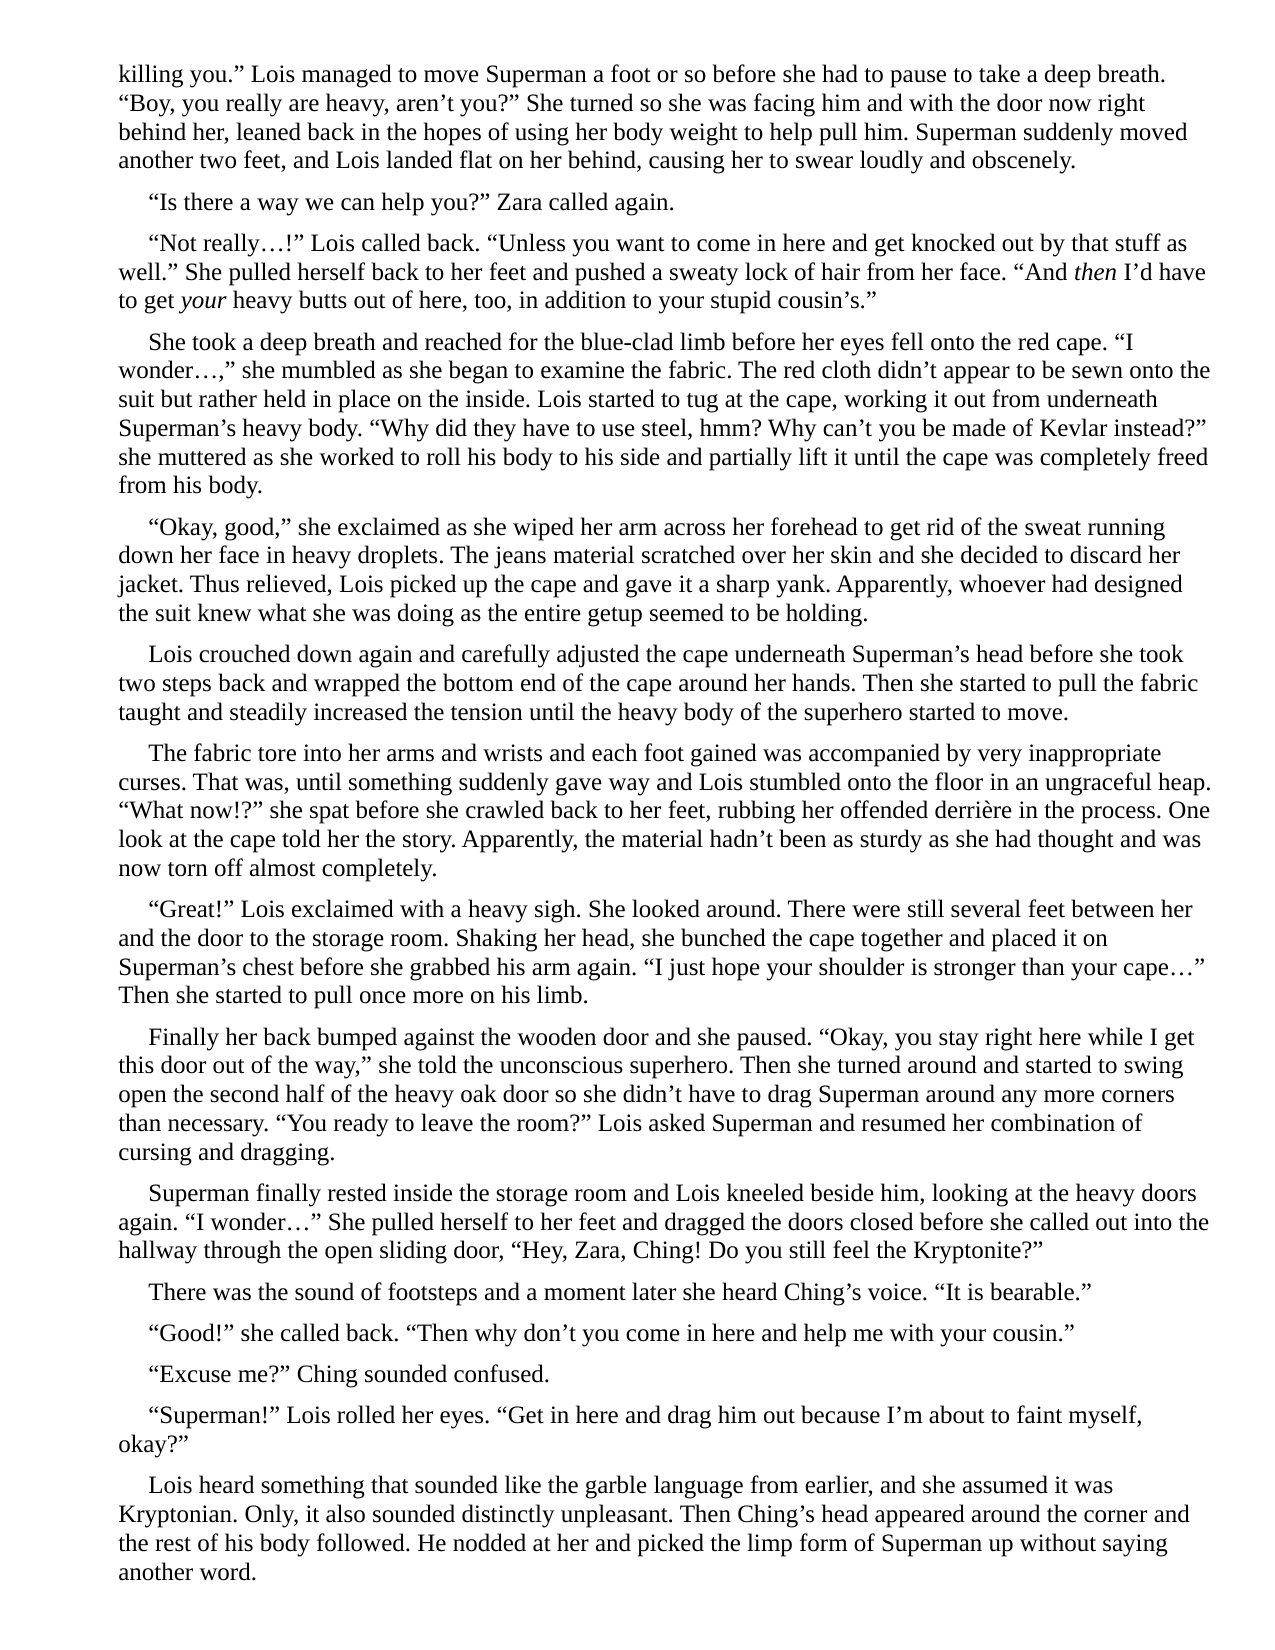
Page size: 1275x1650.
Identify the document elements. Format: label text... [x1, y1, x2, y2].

text “Excuse me?” Ching sounded confused. [118, 1359, 1216, 1388]
text Finally her back bumped against the wooden door and she paused. “Okay, you stay right here while I get this door out of the way,” she told the unconscious superhero. Then she turned around and started to swing open the second half of the heavy oak door so she didn’t have to drag Superman around any more corners than necessary. “You ready to leave the room?” Lois asked Superman and resumed her combination of cursing and dragging. [118, 1022, 1216, 1165]
text “Superman!” Lois rolled her eyes. “Get in here and drag him out because I’m about to faint myself, okay?” [118, 1400, 1216, 1458]
text Lois crouched down again and carefully adjusted the cape underneath Superman’s head before she took two steps back and wrapped the bottom end of the cape around her hands. Then she started to pull the fabric taught and steadily increased the tension until the heavy body of the superhero started to move. [118, 639, 1216, 725]
text “Okay, good,” she exclaimed as she wiped her arm across her forehead to get rid of the sweat running down her face in heavy droplets. The jeans material scratched over her skin and she decided to discard her jacket. Thus relieved, Lois picked up the cape and gave it a sharp yank. Apparently, whoever had designed the suit knew what she was doing as the entire getup seemed to be holding. [118, 512, 1216, 627]
text She took a deep breath and reached for the blue-clad limb before her eyes fell onto the red cape. “I wonder…,” she mumbled as she began to examine the fabric. The red cloth didn’t appear to be sewn onto the suit but rather held in place on the inside. Lois started to tug at the cape, working it out from underneath Superman’s heavy body. “Why did they have to use steel, hmm? Why can’t you be made of Kevlar instead?” she muttered as she worked to roll his body to his side and partially lift it until the cape was completely freed from his body. [118, 327, 1216, 499]
text “Good!” she called back. “Then why don’t you come in here and help me with your cousin.” [118, 1318, 1216, 1347]
text Lois heard something that sounded like the garble language from earlier, and she assumed it was Kryptonian. Only, it also sounded distinctly unpleasant. Then Ching’s head appeared around the corner and the rest of his body followed. He nodded at her and picked the limp form of Superman up without saying another word. [118, 1470, 1216, 1585]
text Superman finally rested inside the storage room and Lois kneeled beside him, looking at the heavy doors again. “I wonder…” She pulled herself to her feet and dragged the doors closed before she called out into the hallway through the open sliding door, “Hey, Zara, Ching! Do you still feel the Kryptonite?” [118, 1178, 1216, 1264]
text killing you.” Lois managed to move Superman a foot or so before she had to pause to take a deep breath. “Boy, you really are heavy, aren’t you?” She turned so she was facing him and with the door now right behind her, leaned back in the hopes of using her body weight to help pull him. Superman suddenly moved another two feet, and Lois landed flat on her behind, causing her to swear loudly and obscenely. [118, 59, 1216, 174]
text “Great!” Lois exclaimed with a heavy sigh. She looked around. There were still several feet between her and the door to the storage room. Shaking her head, she bunched the cape together and placed it on Superman’s chest before she grabbed his arm again. “I just hope your shoulder is stronger than your cape…” Then she started to pull once more on his limb. [118, 894, 1216, 1009]
text The fabric tore into her arms and wrists and each foot gained was accompanied by very inappropriate curses. That was, until something suddenly gave way and Lois stumbled onto the floor in an ungraceful heap. “What now!?” she spat before she crawled back to her feet, rubbing her offended derrière in the process. One look at the cape told her the story. Apparently, the material hadn’t been as sturdy as she had thought and was now torn off almost completely. [118, 738, 1216, 882]
text “Not really…!” Lois called back. “Unless you want to come in here and get knocked out by that stuff as well.” She pulled herself back to her feet and pushed a sweaty lock of hair from her face. “And then I’d have to get your heavy butts out of here, too, in addition to your stupid cousin’s.” [118, 228, 1216, 314]
text “Is there a way we can help you?” Zara called again. [118, 187, 1216, 215]
text There was the sound of footsteps and a moment later she heard Ching’s voice. “It is bearable.” [118, 1277, 1216, 1305]
